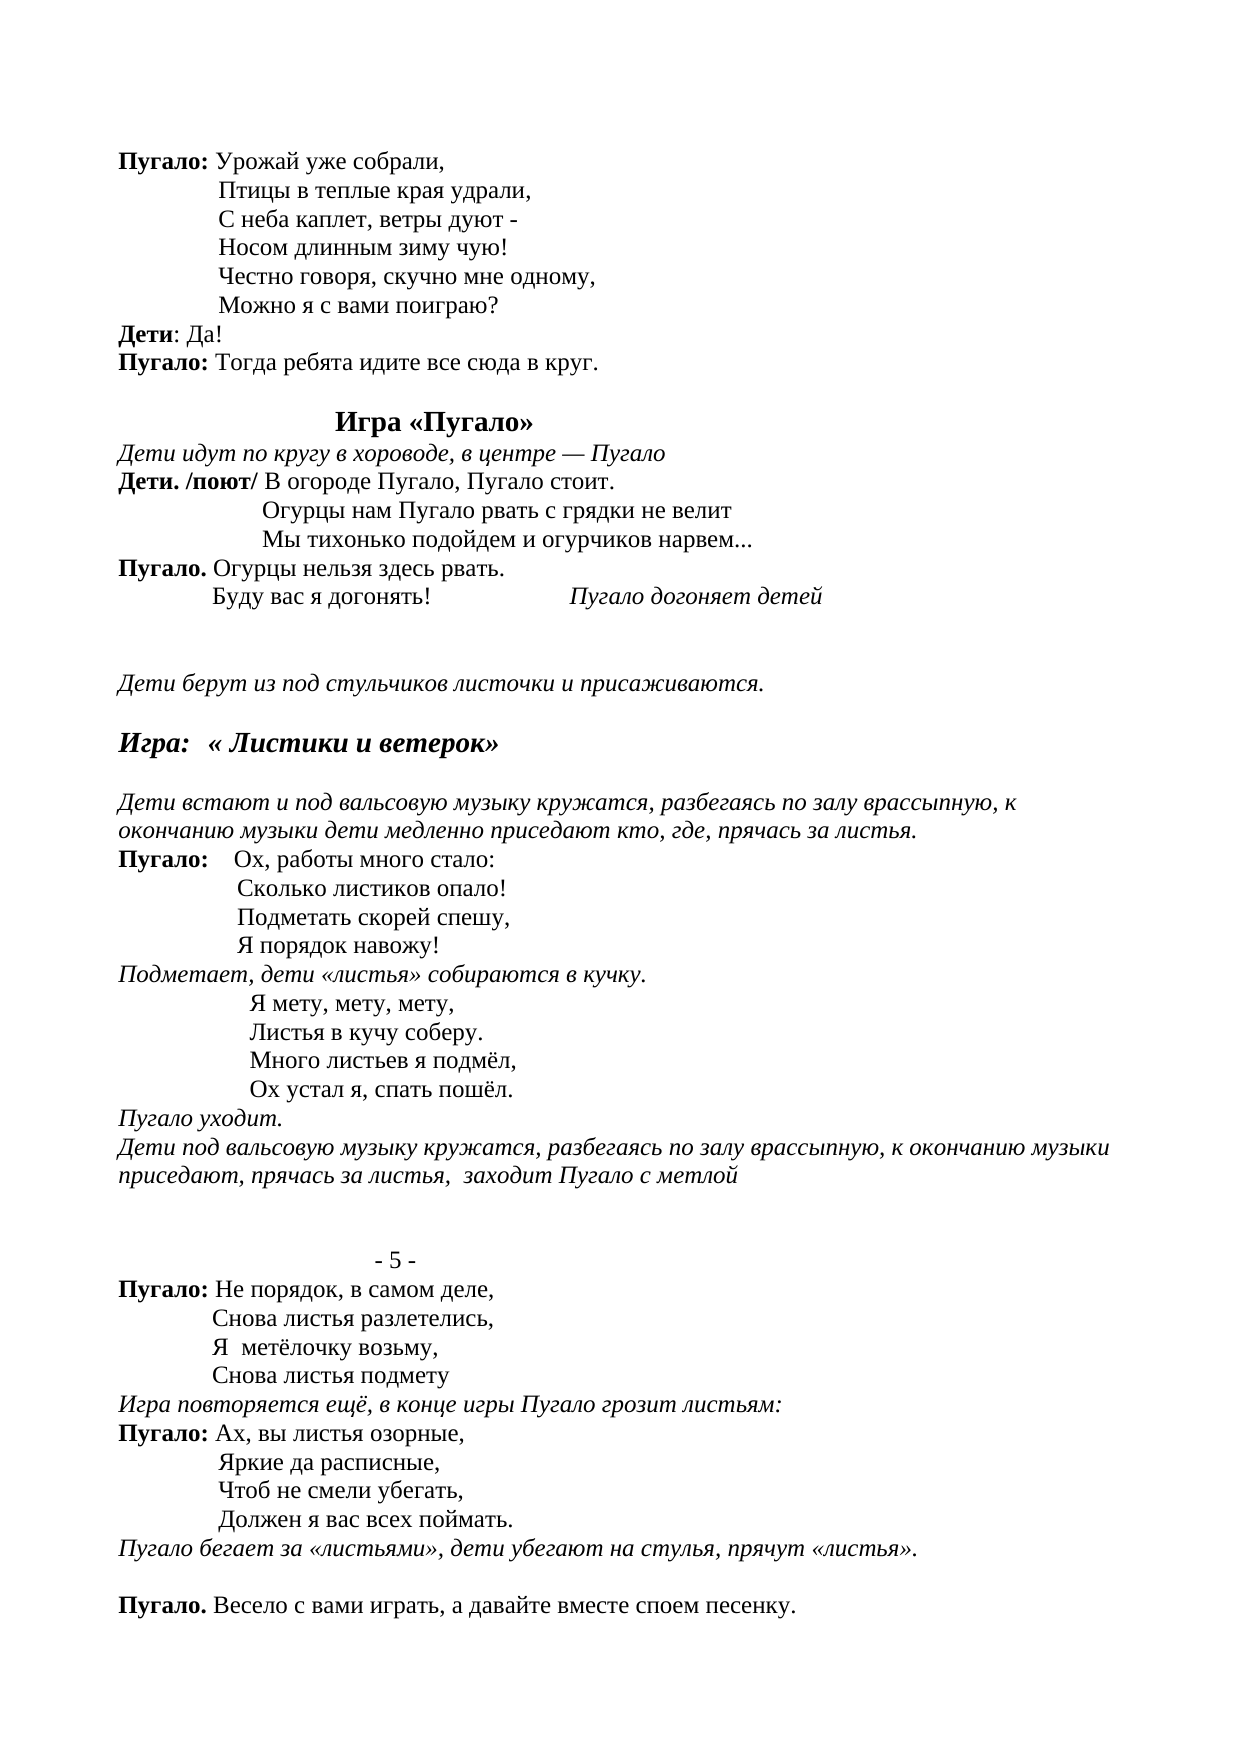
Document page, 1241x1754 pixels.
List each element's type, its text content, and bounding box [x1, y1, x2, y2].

text Подметать скорей спешу, [118, 902, 1122, 931]
text Мы тихонько подойдем и огурчиков нарвем... [118, 524, 1122, 553]
text Пугало: Ох, работы много стало: [118, 844, 1122, 873]
text Дети. /поют/ В огороде Пугало, Пугало стоит. [118, 466, 1122, 495]
text Ох устал я, спать пошёл. [118, 1074, 1122, 1103]
text Пугало: Не порядок, в самом деле, [118, 1274, 1122, 1303]
text Должен я вас всех поймать. [118, 1504, 1122, 1533]
text Подметает, дети «листья» собираются в кучку. [118, 959, 1122, 988]
text Я порядок навожу! [118, 931, 1122, 959]
text Игра «Пугало» [118, 404, 1122, 438]
text - 5 - [118, 1245, 1122, 1274]
text Игра: « Листики и ветерок» [118, 725, 1122, 759]
text Яркие да расписные, [118, 1447, 1122, 1475]
text Снова листья разлетелись, [118, 1303, 1122, 1332]
text Дети встают и под вальсовую музыку кружатся, разбегаясь по залу врассыпную, к окончанию музыки дети медленно приседают кто, где, прячась за листья. [118, 787, 1122, 844]
text Листья в кучу соберу. [118, 1017, 1122, 1046]
text Пугало бегает за «листьями», дети убегают на стулья, прячут «листья». [118, 1533, 1122, 1562]
text Я метёлочку возьму, [118, 1332, 1122, 1360]
text Я мету, мету, мету, [118, 988, 1122, 1017]
text Дети идут по кругу в хороводе, в центре — Пугало [118, 438, 1122, 466]
text Пугало: Урожай уже собрали, Птицы в теплые края удрали, С неба каплет, ветры дуют - Носом длинным зиму чую! Честно говоря, скучно мне одному, Можно я с вами поиграю? Дети: Да! Пугало: Тогда ребята идите все сюда в круг. [118, 146, 1122, 376]
text Буду вас я догонять! Пугало догоняет детей [118, 581, 1122, 639]
text Пугало: Ах, вы листья озорные, [118, 1418, 1122, 1447]
text Снова листья подмету [118, 1360, 1122, 1389]
text Дети берут из под стульчиков листочки и присаживаются. [118, 668, 1122, 696]
text Чтоб не смели убегать, [118, 1475, 1122, 1504]
text Сколько листиков опало! [118, 873, 1122, 902]
text Огурцы нам Пугало рвать с грядки не велит [118, 495, 1122, 524]
text Дети под вальсовую музыку кружатся, разбегаясь по залу врассыпную, к окончанию музыки приседают, прячась за листья, заходит Пугало с метлой [118, 1132, 1122, 1189]
text Игра повторяется ещё, в конце игры Пугало грозит листьям: [118, 1389, 1122, 1418]
text Пугало уходит. [118, 1103, 1122, 1132]
text Много листьев я подмёл, [118, 1046, 1122, 1074]
text Пугало. Огурцы нельзя здесь рвать. [118, 553, 1122, 581]
text Пугало. Весело с вами играть, а давайте вместе споем песенку. [118, 1590, 1122, 1619]
